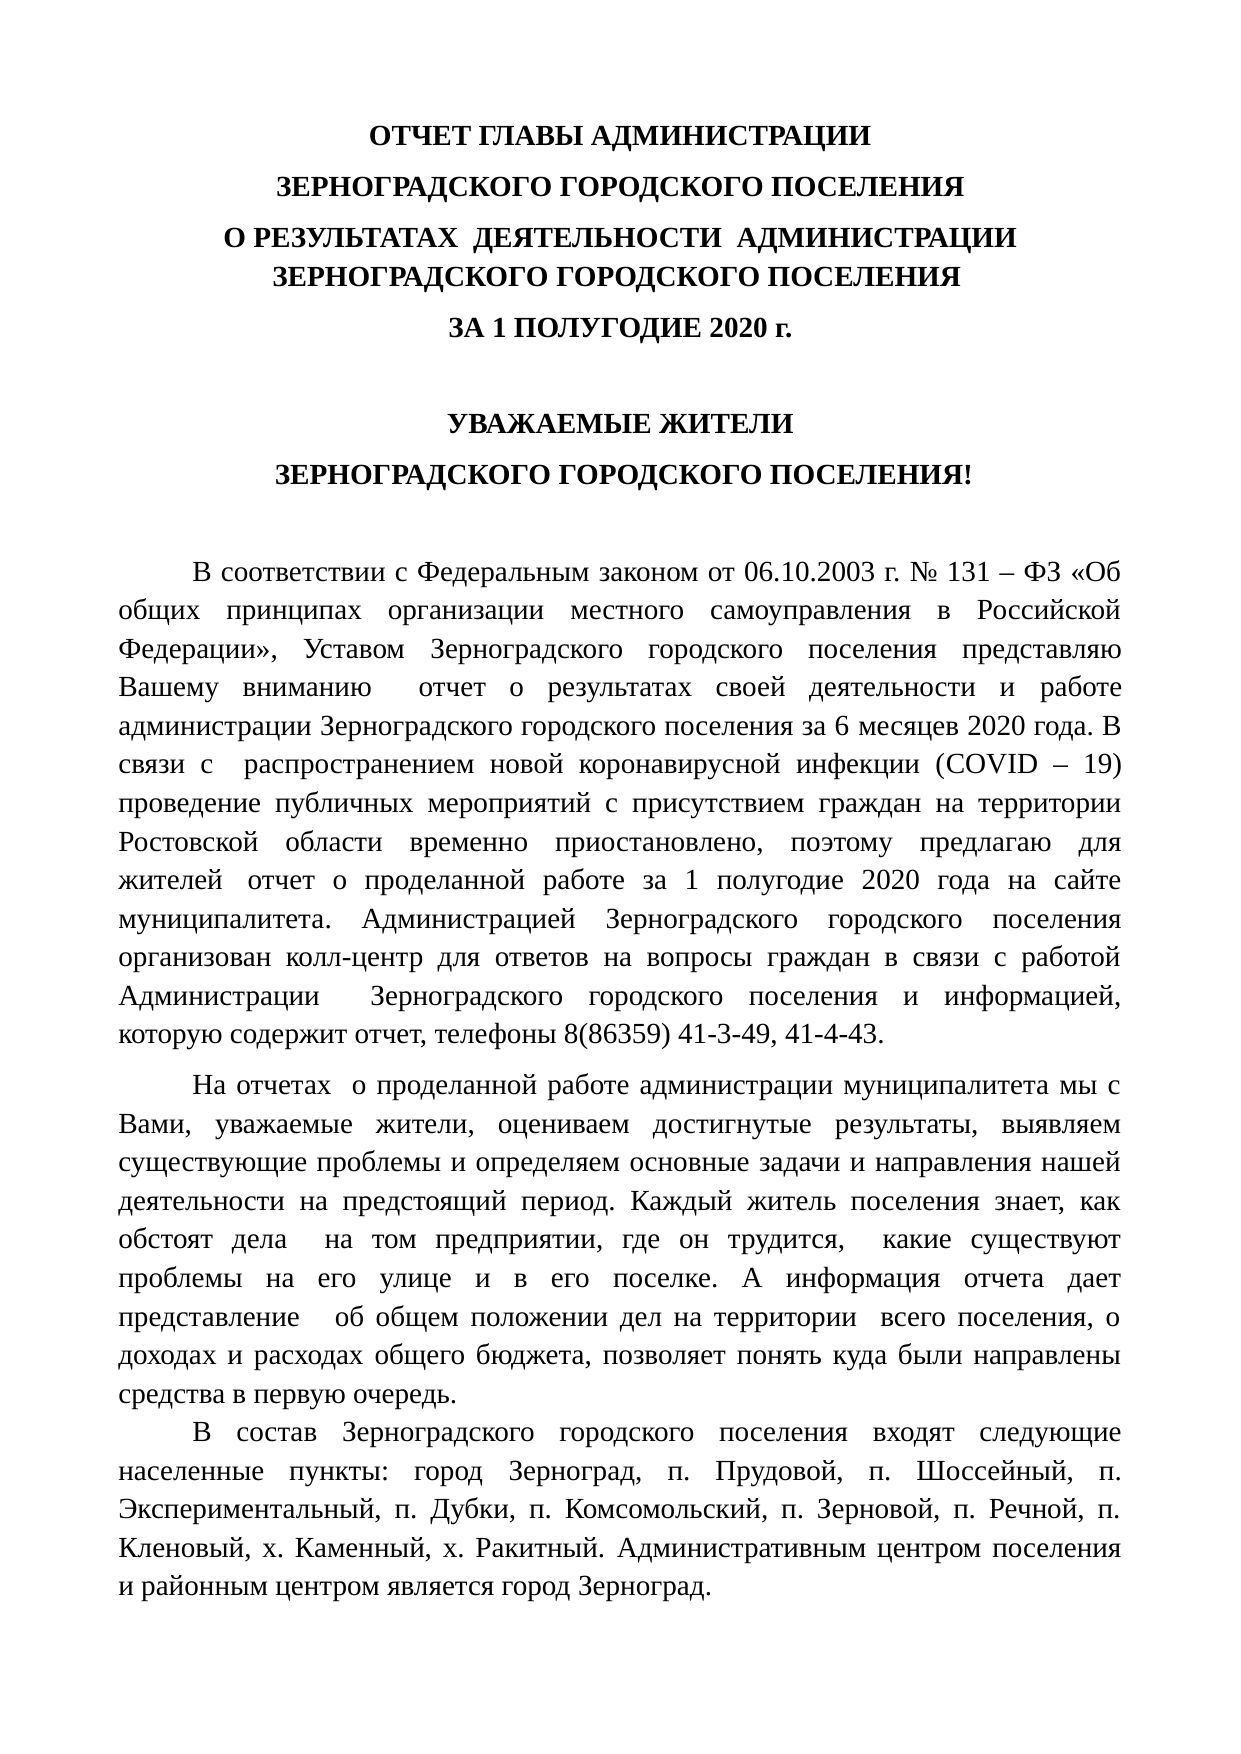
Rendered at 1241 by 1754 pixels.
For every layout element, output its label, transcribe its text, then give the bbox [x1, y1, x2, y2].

text ОТЧЕТ ГЛАВЫ АДМИНИСТРАЦИИ [118, 118, 1122, 152]
text ЗЕРНОГРАДСКОГО ГОРОДСКОГО ПОСЕЛЕНИЯ [118, 169, 1122, 203]
text О РЕЗУЛЬТАТАХ ДЕЯТЕЛЬНОСТИ АДМИНИСТРАЦИИ ЗЕРНОГРАДСКОГО ГОРОДСКОГО ПОСЕЛЕНИЯ [118, 220, 1122, 292]
text В соответствии с Федеральным законом от 06.10.2003 г. № 131 – ФЗ «Об общих принципах организации местного самоуправления в Российской Федерации», Уставом Зерноградского городского поселения представляю Вашему вниманию отчет о результатах своей деятельности и работе администрации Зерноградского городского поселения за 6 месяцев 2020 года. В связи с распространением новой коронавирусной инфекции (COVID – 19) проведение публичных мероприятий с присутствием граждан на территории Ростовской области временно приостановлено, поэтому предлагаю для жителей отчет о проделанной работе за 1 полугодие 2020 года на сайте муниципалитета. Администрацией Зерноградского городского поселения организован колл-центр для ответов на вопросы граждан в связи с работой Администрации Зерноградского городского поселения и информацией, которую содержит отчет, телефоны 8(86359) 41-3-49, 41-4-43. [118, 554, 1122, 1050]
text ЗА 1 ПОЛУГОДИЕ 2020 г. [118, 310, 1122, 343]
text На отчетах о проделанной работе администрации муниципалитета мы с Вами, уважаемые жители, оцениваем достигнутые результаты, выявляем существующие проблемы и определяем основные задачи и направления нашей деятельности на предстоящий период. Каждый житель поселения знает, как обстоят дела на том предприятии, где он трудится, какие существуют проблемы на его улице и в его поселке. А информация отчета дает представление об общем положении дел на территории всего поселения, о доходах и расходах общего бюджета, позволяет понять куда были направлены средства в первую очередь. [118, 1067, 1122, 1409]
text УВАЖАЕМЫЕ ЖИТЕЛИ [118, 406, 1122, 440]
text ЗЕРНОГРАДСКОГО ГОРОДСКОГО ПОСЕЛЕНИЯ! [118, 457, 1122, 491]
text В состав Зерноградского городского поселения входят следующие населенные пункты: город Зерноград, п. Прудовой, п. Шоссейный, п. Экспериментальный, п. Дубки, п. Комсомольский, п. Зерновой, п. Речной, п. Кленовый, х. Каменный, х. Ракитный. Административным центром поселения и районным центром является город Зерноград. [118, 1414, 1122, 1602]
